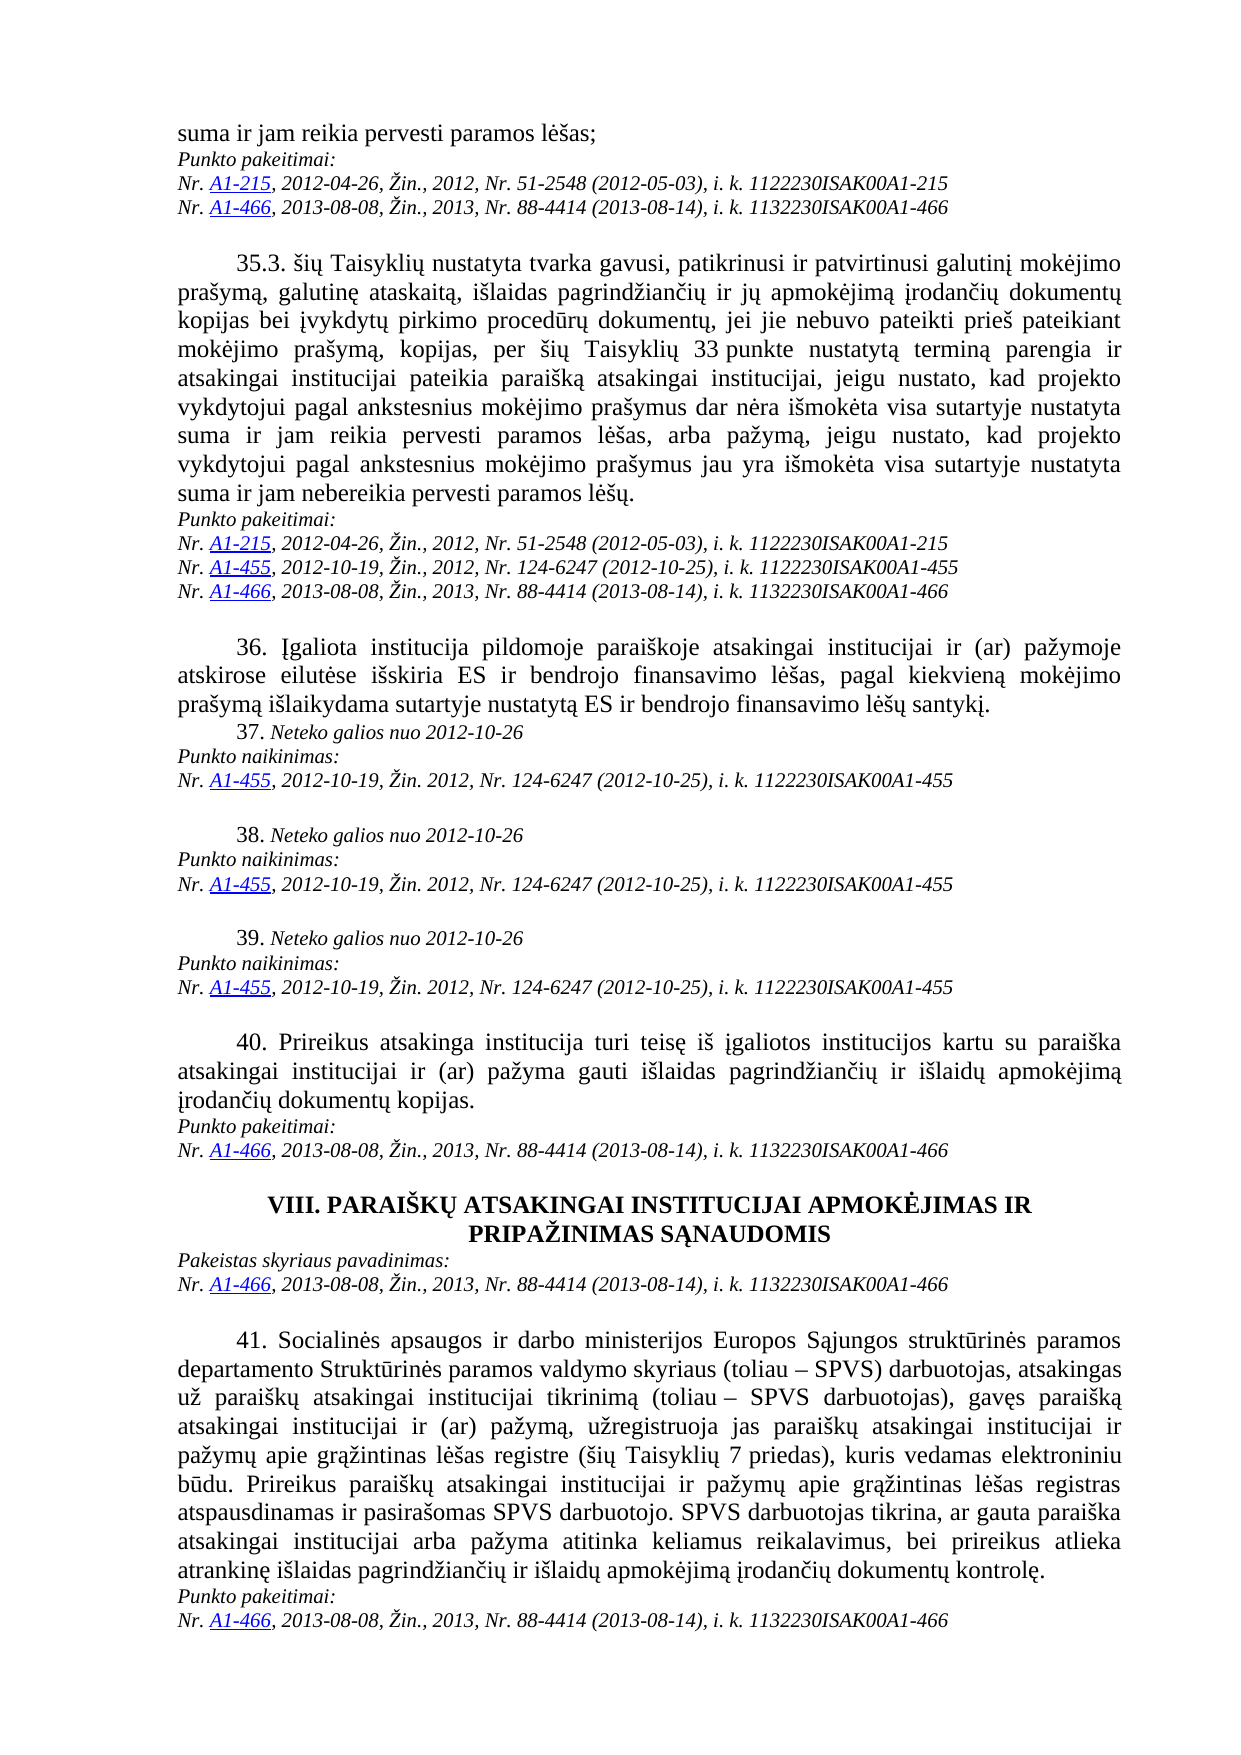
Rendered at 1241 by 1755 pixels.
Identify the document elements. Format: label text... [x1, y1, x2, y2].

text 36. Įgaliota institucija pildomoje paraiškoje atsakingai institucijai ir (ar) pažymoje atskirose eilutėse išskiria ES ir bendrojo finansavimo lėšas, pagal kiekvieną mokėjimo prašymą išlaikydama sutartyje nustatytą ES ir bendrojo finansavimo lėšų santykį. [177, 632, 1122, 718]
text 40. Prireikus atsakinga institucija turi teisę iš įgaliotos institucijos kartu su paraiška atsakingai institucijai ir (ar) pažyma gauti išlaidas pagrindžiančių ir išlaidų apmokėjimą įrodančių dokumentų kopijas. [177, 1027, 1122, 1114]
text 37. Neteko galios nuo 2012-10-26 [177, 718, 1122, 744]
text Nr. A1-455, 2012-10-19, Žin. 2012, Nr. 124-6247 (2012-10-25), i. k. 1122230ISAK00A1-455 [177, 975, 1122, 999]
text Punkto pakeitimai: [177, 1114, 1122, 1138]
text 35.3. šių Taisyklių nustatyta tvarka gavusi, patikrinusi ir patvirtinusi galutinį mokėjimo prašymą, galutinę ataskaitą, išlaidas pagrindžiančių ir jų apmokėjimą įrodančių dokumentų kopijas bei įvykdytų pirkimo procedūrų dokumentų, jei jie nebuvo pateikti prieš pateikiant mokėjimo prašymą, kopijas, per šių Taisyklių 33 punkte nustatytą terminą parengia ir atsakingai institucijai pateikia paraišką atsakingai institucijai, jeigu nustato, kad projekto vykdytojui pagal ankstesnius mokėjimo prašymus dar nėra išmokėta visa sutartyje nustatyta suma ir jam reikia pervesti paramos lėšas, arba pažymą, jeigu nustato, kad projekto vykdytojui pagal ankstesnius mokėjimo prašymus jau yra išmokėta visa sutartyje nustatyta suma ir jam nebereikia pervesti paramos lėšų. [177, 248, 1122, 507]
text 38. Neteko galios nuo 2012-10-26 [177, 821, 1122, 847]
text Nr. A1-466, 2013-08-08, Žin., 2013, Nr. 88-4414 (2013-08-14), i. k. 1132230ISAK00A1-466 [177, 1138, 1122, 1162]
text Nr. A1-466, 2013-08-08, Žin., 2013, Nr. 88-4414 (2013-08-14), i. k. 1132230ISAK00A1-466 [177, 1608, 1122, 1632]
text Punkto pakeitimai: [177, 1584, 1122, 1608]
text 41. Socialinės apsaugos ir darbo ministerijos Europos Sąjungos struktūrinės paramos departamento Struktūrinės paramos valdymo skyriaus (toliau – SPVS) darbuotojas, atsakingas už paraiškų atsakingai institucijai tikrinimą (toliau – SPVS darbuotojas), gavęs paraišką atsakingai institucijai ir (ar) pažymą, užregistruoja jas paraiškų atsakingai institucijai ir pažymų apie grąžintinas lėšas registre (šių Taisyklių 7 priedas), kuris vedamas elektroniniu būdu. Prireikus paraiškų atsakingai institucijai ir pažymų apie grąžintinas lėšas registras atspausdinamas ir pasirašomas SPVS darbuotojo. SPVS darbuotojas tikrina, ar gauta paraiška atsakingai institucijai arba pažyma atitinka keliamus reikalavimus, bei prireikus atlieka atrankinę išlaidas pagrindžiančių ir išlaidų apmokėjimą įrodančių dokumentų kontrolę. [177, 1325, 1122, 1584]
text Nr. A1-215, 2012-04-26, Žin., 2012, Nr. 51-2548 (2012-05-03), i. k. 1122230ISAK00A1-215 [177, 171, 1122, 195]
text 39. Neteko galios nuo 2012-10-26 [177, 924, 1122, 951]
text suma ir jam reikia pervesti paramos lėšas; [177, 118, 1122, 147]
text Punkto naikinimas: [177, 951, 1122, 975]
text Nr. A1-215, 2012-04-26, Žin., 2012, Nr. 51-2548 (2012-05-03), i. k. 1122230ISAK00A1-215 [177, 531, 1122, 555]
text Nr. A1-466, 2013-08-08, Žin., 2013, Nr. 88-4414 (2013-08-14), i. k. 1132230ISAK00A1-466 [177, 579, 1122, 603]
text Punkto naikinimas: [177, 744, 1122, 768]
text Punkto pakeitimai: [177, 147, 1122, 171]
text Punkto pakeitimai: [177, 507, 1122, 531]
text VIII. PARAIŠKŲ ATSAKINGAI INSTITUCIJAI APMOKĖJIMAS IR PRIPAŽINIMAS SĄNAUDOMIS [177, 1191, 1122, 1248]
text Nr. A1-455, 2012-10-19, Žin. 2012, Nr. 124-6247 (2012-10-25), i. k. 1122230ISAK00A1-455 [177, 871, 1122, 896]
text Nr. A1-455, 2012-10-19, Žin. 2012, Nr. 124-6247 (2012-10-25), i. k. 1122230ISAK00A1-455 [177, 768, 1122, 792]
text Punkto naikinimas: [177, 847, 1122, 871]
text Nr. A1-455, 2012-10-19, Žin., 2012, Nr. 124-6247 (2012-10-25), i. k. 1122230ISAK00A1-455 [177, 555, 1122, 579]
text Nr. A1-466, 2013-08-08, Žin., 2013, Nr. 88-4414 (2013-08-14), i. k. 1132230ISAK00A1-466 [177, 1272, 1122, 1296]
text Nr. A1-466, 2013-08-08, Žin., 2013, Nr. 88-4414 (2013-08-14), i. k. 1132230ISAK00A1-466 [177, 195, 1122, 219]
text Pakeistas skyriaus pavadinimas: [177, 1248, 1122, 1272]
